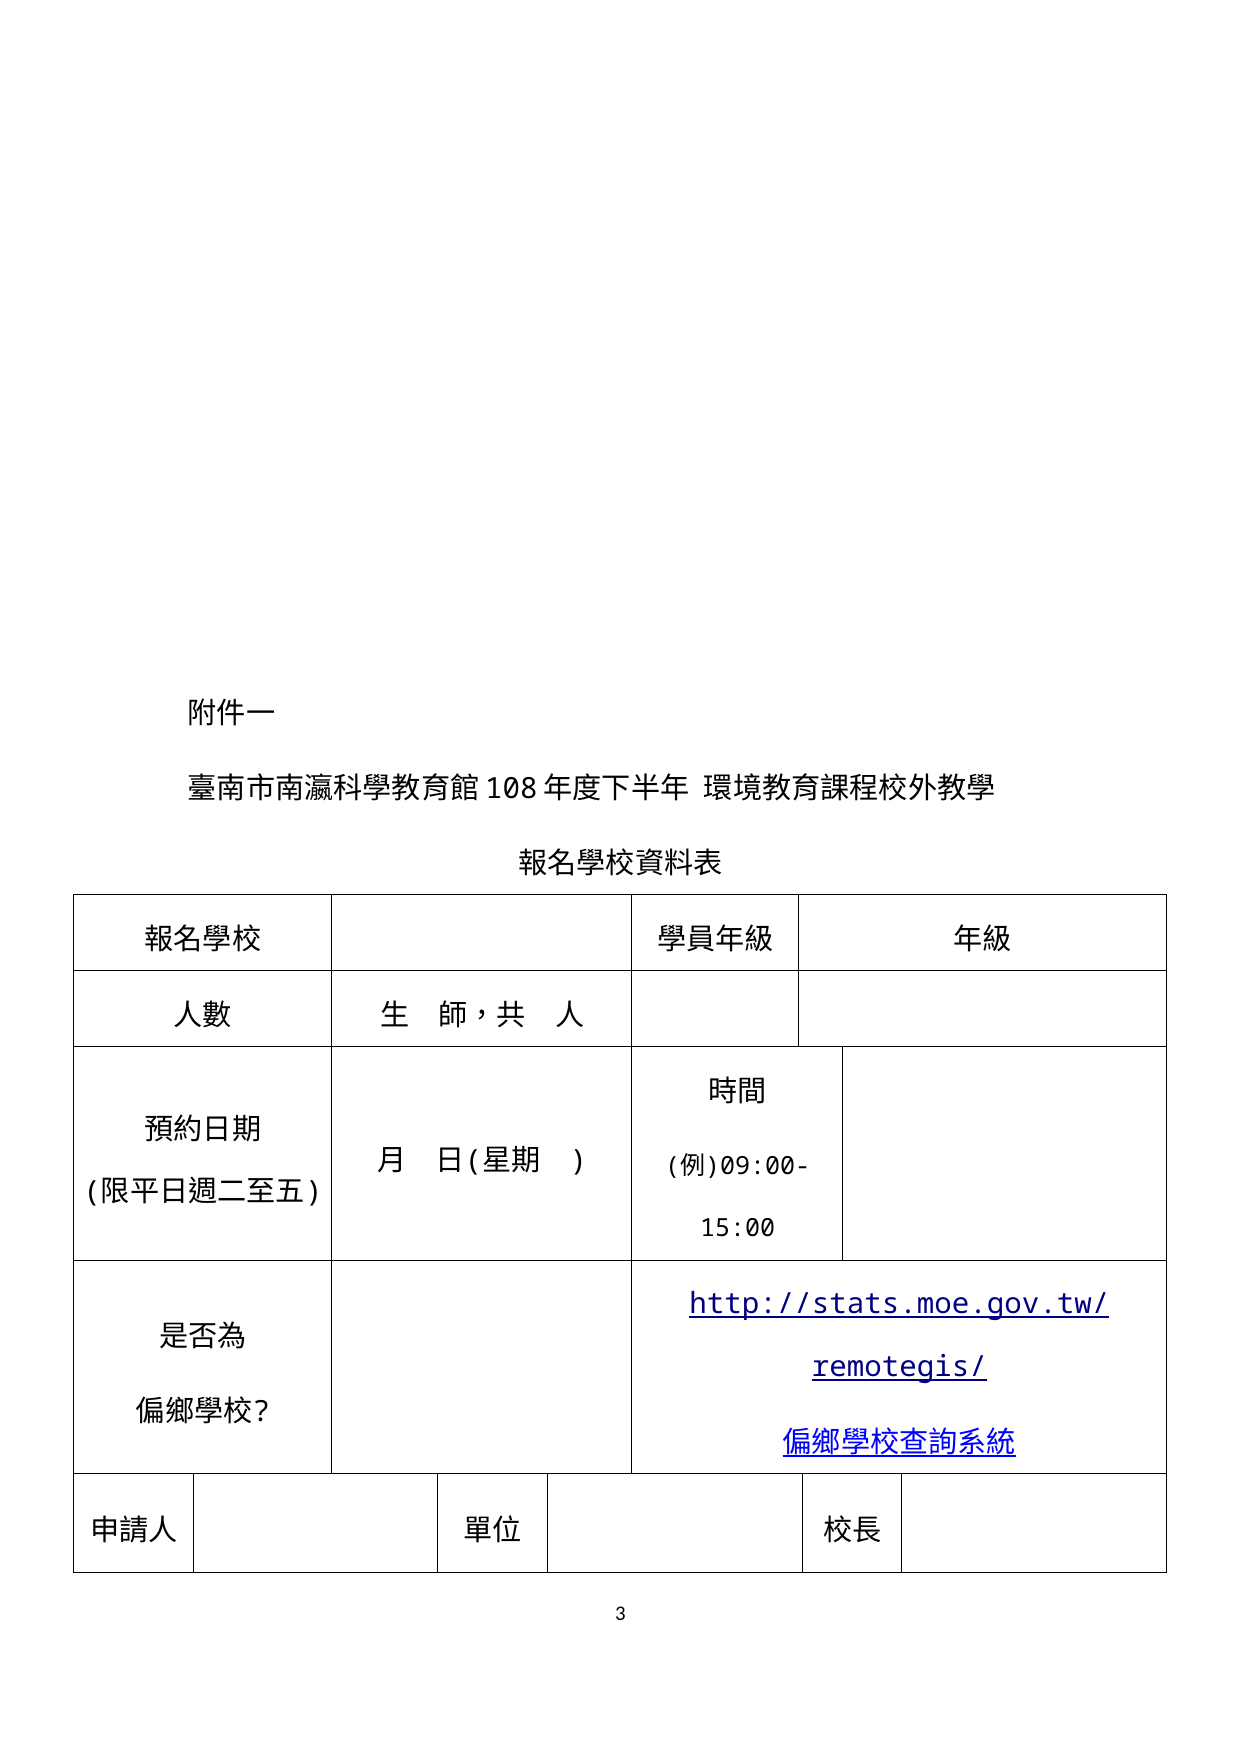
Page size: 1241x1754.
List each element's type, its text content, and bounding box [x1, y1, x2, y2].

table_cell 是否為 偏鄉學校? [74, 1261, 331, 1473]
table_header 報名學校 [74, 895, 331, 970]
table_cell 生 師，共 人 [332, 971, 631, 1046]
table_cell 人數 [74, 971, 331, 1046]
text 臺南市南瀛科學教育館108年度下半年 環境教育課程校外教學 [187, 744, 1053, 807]
table_header [332, 895, 631, 970]
table_cell [332, 1261, 631, 1473]
table_cell [548, 1474, 802, 1572]
table_cell 月 日(星期 ) [332, 1047, 631, 1260]
table_cell [194, 1474, 437, 1572]
table_cell [902, 1474, 1166, 1572]
table_cell [799, 971, 1166, 1046]
table_cell 時間 (例)09:00-15:00 [632, 1047, 842, 1260]
table_cell [632, 971, 798, 1046]
table_header 年級 [799, 895, 1166, 970]
table_cell 預約日期 (限平日週二至五) [74, 1047, 331, 1260]
text 附件一 [187, 669, 1053, 732]
table_cell [843, 1047, 1166, 1260]
table_cell 申請人 [74, 1474, 193, 1572]
text 報名學校資料表 [187, 819, 1053, 882]
table_cell http://stats.moe.gov.tw/remotegis/ 偏鄉學校查詢系統 [632, 1261, 1166, 1473]
table_cell 單位 [438, 1474, 547, 1572]
table_header 學員年級 [632, 895, 798, 970]
table_cell 校長 [803, 1474, 901, 1572]
